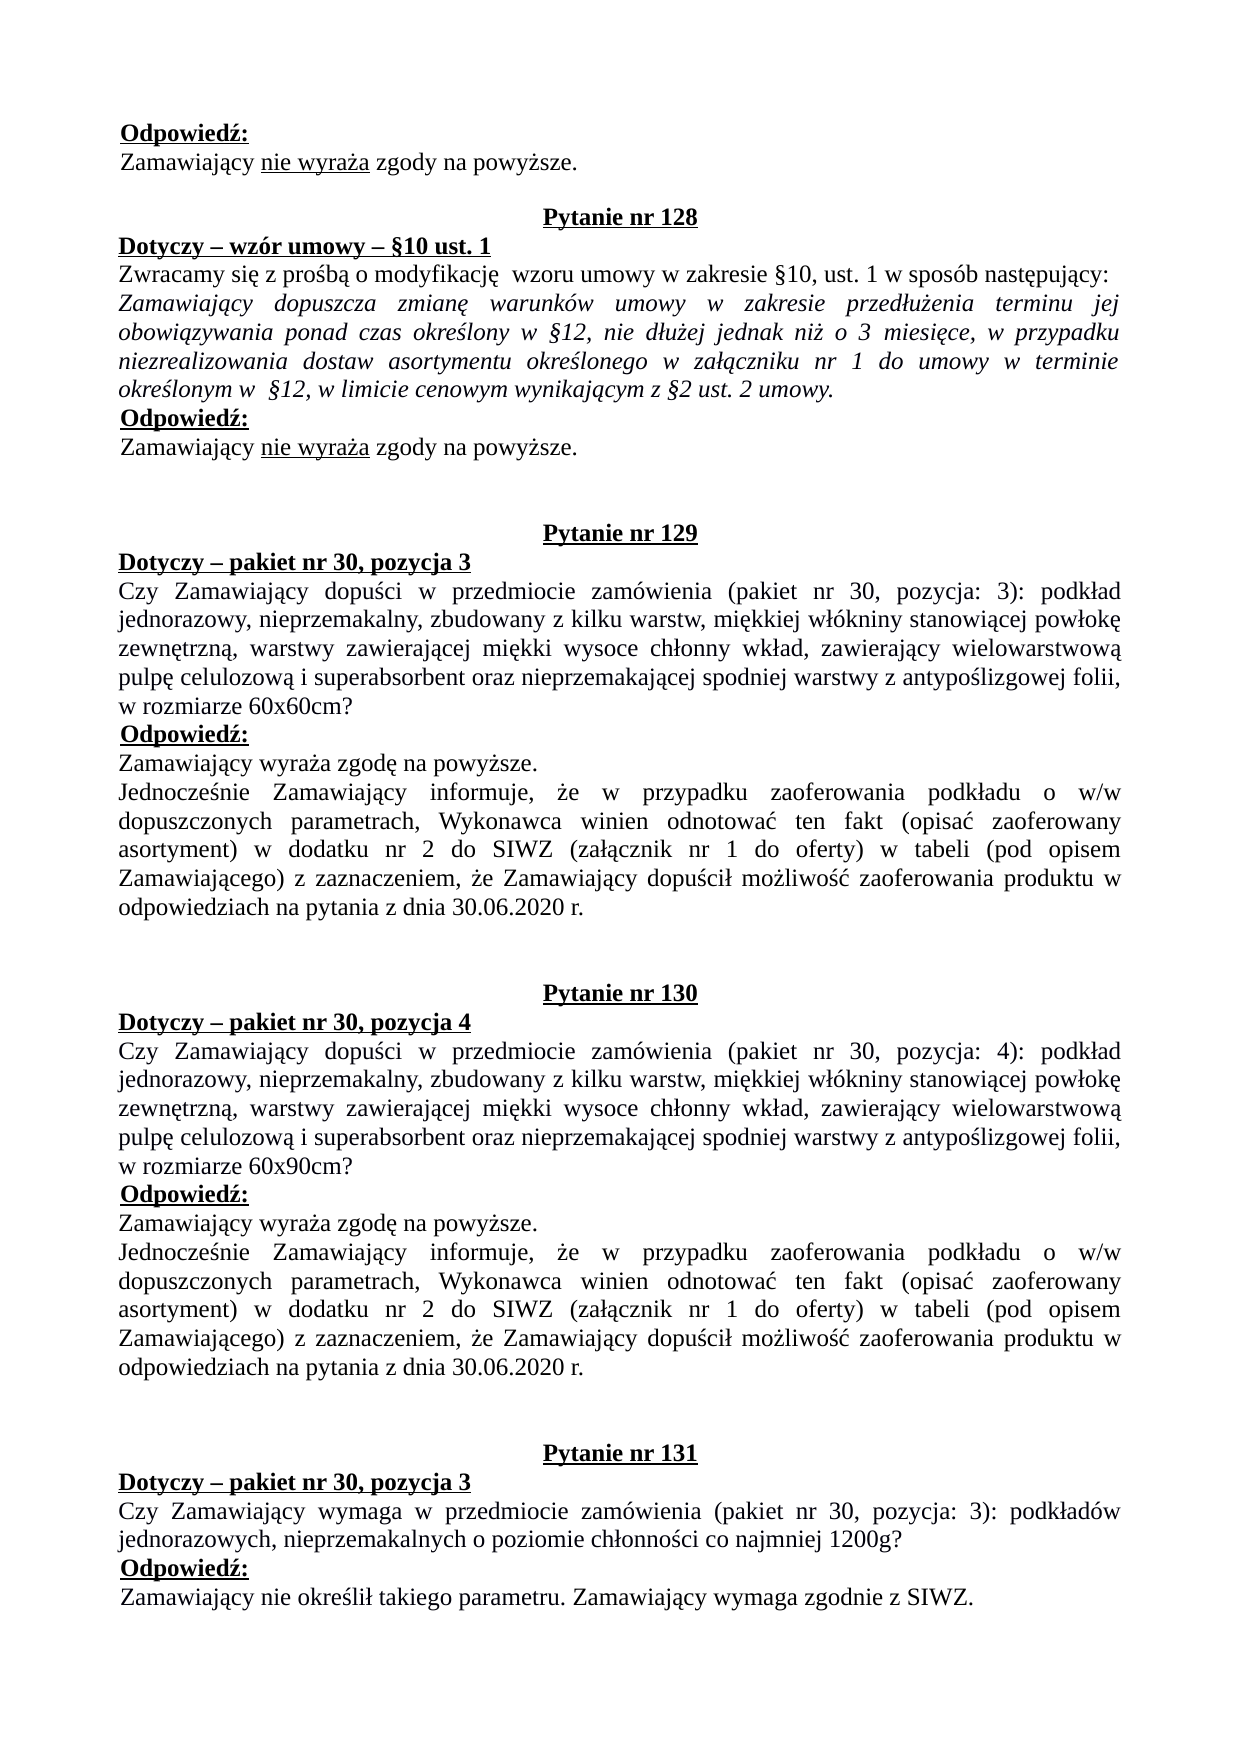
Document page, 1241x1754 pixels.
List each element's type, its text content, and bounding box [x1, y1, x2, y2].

text Czy Zamawiający dopuści w przedmiocie zamówienia (pakiet nr 30, pozycja: 3): podkład jednorazowy, nieprzemakalny, zbudowany z kilku warstw, miękkiej włókniny stanowiącej powłokę zewnętrzną, warstwy zawierającej miękki wysoce chłonny wkład, zawierający wielowarstwową pulpę celulozową i superabsorbent oraz nieprzemakającej spodniej warstwy z antypoślizgowej folii, w rozmiarze 60x60cm? [118, 576, 1122, 719]
text Czy Zamawiający dopuści w przedmiocie zamówienia (pakiet nr 30, pozycja: 4): podkład jednorazowy, nieprzemakalny, zbudowany z kilku warstw, miękkiej włókniny stanowiącej powłokę zewnętrzną, warstwy zawierającej miękki wysoce chłonny wkład, zawierający wielowarstwową pulpę celulozową i superabsorbent oraz nieprzemakającej spodniej warstwy z antypoślizgowej folii, w rozmiarze 60x90cm? [118, 1036, 1122, 1179]
text Czy Zamawiający wymaga w przedmiocie zamówienia (pakiet nr 30, pozycja: 3): podkładów jednorazowych, nieprzemakalnych o poziomie chłonności co najmniej 1200g? [118, 1496, 1122, 1553]
text Zamawiający nie wyraża zgody na powyższe. [120, 147, 1122, 176]
text Dotyczy – pakiet nr 30, pozycja 4 [118, 1007, 1122, 1036]
text Dotyczy – wzór umowy – §10 ust. 1 [118, 231, 1122, 259]
text Odpowiedź: [120, 1179, 1122, 1208]
text Zamawiający nie wyraża zgody na powyższe. [120, 432, 1122, 461]
text Zamawiający wyraża zgodę na powyższe. [118, 1208, 1122, 1237]
text Zamawiający nie określił takiego parametru. Zamawiający wymaga zgodnie z SIWZ. [120, 1582, 1122, 1611]
text Jednocześnie Zamawiający informuje, że w przypadku zaoferowania podkładu o w/w dopuszczonych parametrach, Wykonawca winien odnotować ten fakt (opisać zaoferowany asortyment) w dodatku nr 2 do SIWZ (załącznik nr 1 do oferty) w tabeli (pod opisem Zamawiającego) z zaznaczeniem, że Zamawiający dopuścił możliwość zaoferowania produktu w odpowiedziach na pytania z dnia 30.06.2020 r. [118, 1237, 1122, 1381]
text Odpowiedź: [120, 403, 1122, 432]
text Dotyczy – pakiet nr 30, pozycja 3 [118, 547, 1122, 576]
text Odpowiedź: [120, 719, 1122, 748]
text Pytanie nr 131 [118, 1438, 1122, 1467]
text Odpowiedź: [120, 1553, 1122, 1582]
text Jednocześnie Zamawiający informuje, że w przypadku zaoferowania podkładu o w/w dopuszczonych parametrach, Wykonawca winien odnotować ten fakt (opisać zaoferowany asortyment) w dodatku nr 2 do SIWZ (załącznik nr 1 do oferty) w tabeli (pod opisem Zamawiającego) z zaznaczeniem, że Zamawiający dopuścił możliwość zaoferowania produktu w odpowiedziach na pytania z dnia 30.06.2020 r. [118, 777, 1122, 921]
text Pytanie nr 128 [118, 202, 1122, 231]
text Zamawiający wyraża zgodę na powyższe. [118, 748, 1122, 777]
text Pytanie nr 129 [118, 518, 1122, 547]
text Odpowiedź: [120, 118, 1122, 147]
text Zamawiający dopuszcza zmianę warunków umowy w zakresie przedłużenia terminu jej obowiązywania ponad czas określony w §12, nie dłużej jednak niż o 3 miesięce, w przypadku niezrealizowania dostaw asortymentu określonego w załączniku nr 1 do umowy w terminie określonym w §12, w limicie cenowym wynikającym z §2 ust. 2 umowy. [118, 288, 1122, 403]
text Dotyczy – pakiet nr 30, pozycja 3 [118, 1467, 1122, 1496]
text Pytanie nr 130 [118, 978, 1122, 1007]
text Zwracamy się z prośbą o modyfikację wzoru umowy w zakresie §10, ust. 1 w sposób następujący: [118, 259, 1122, 288]
